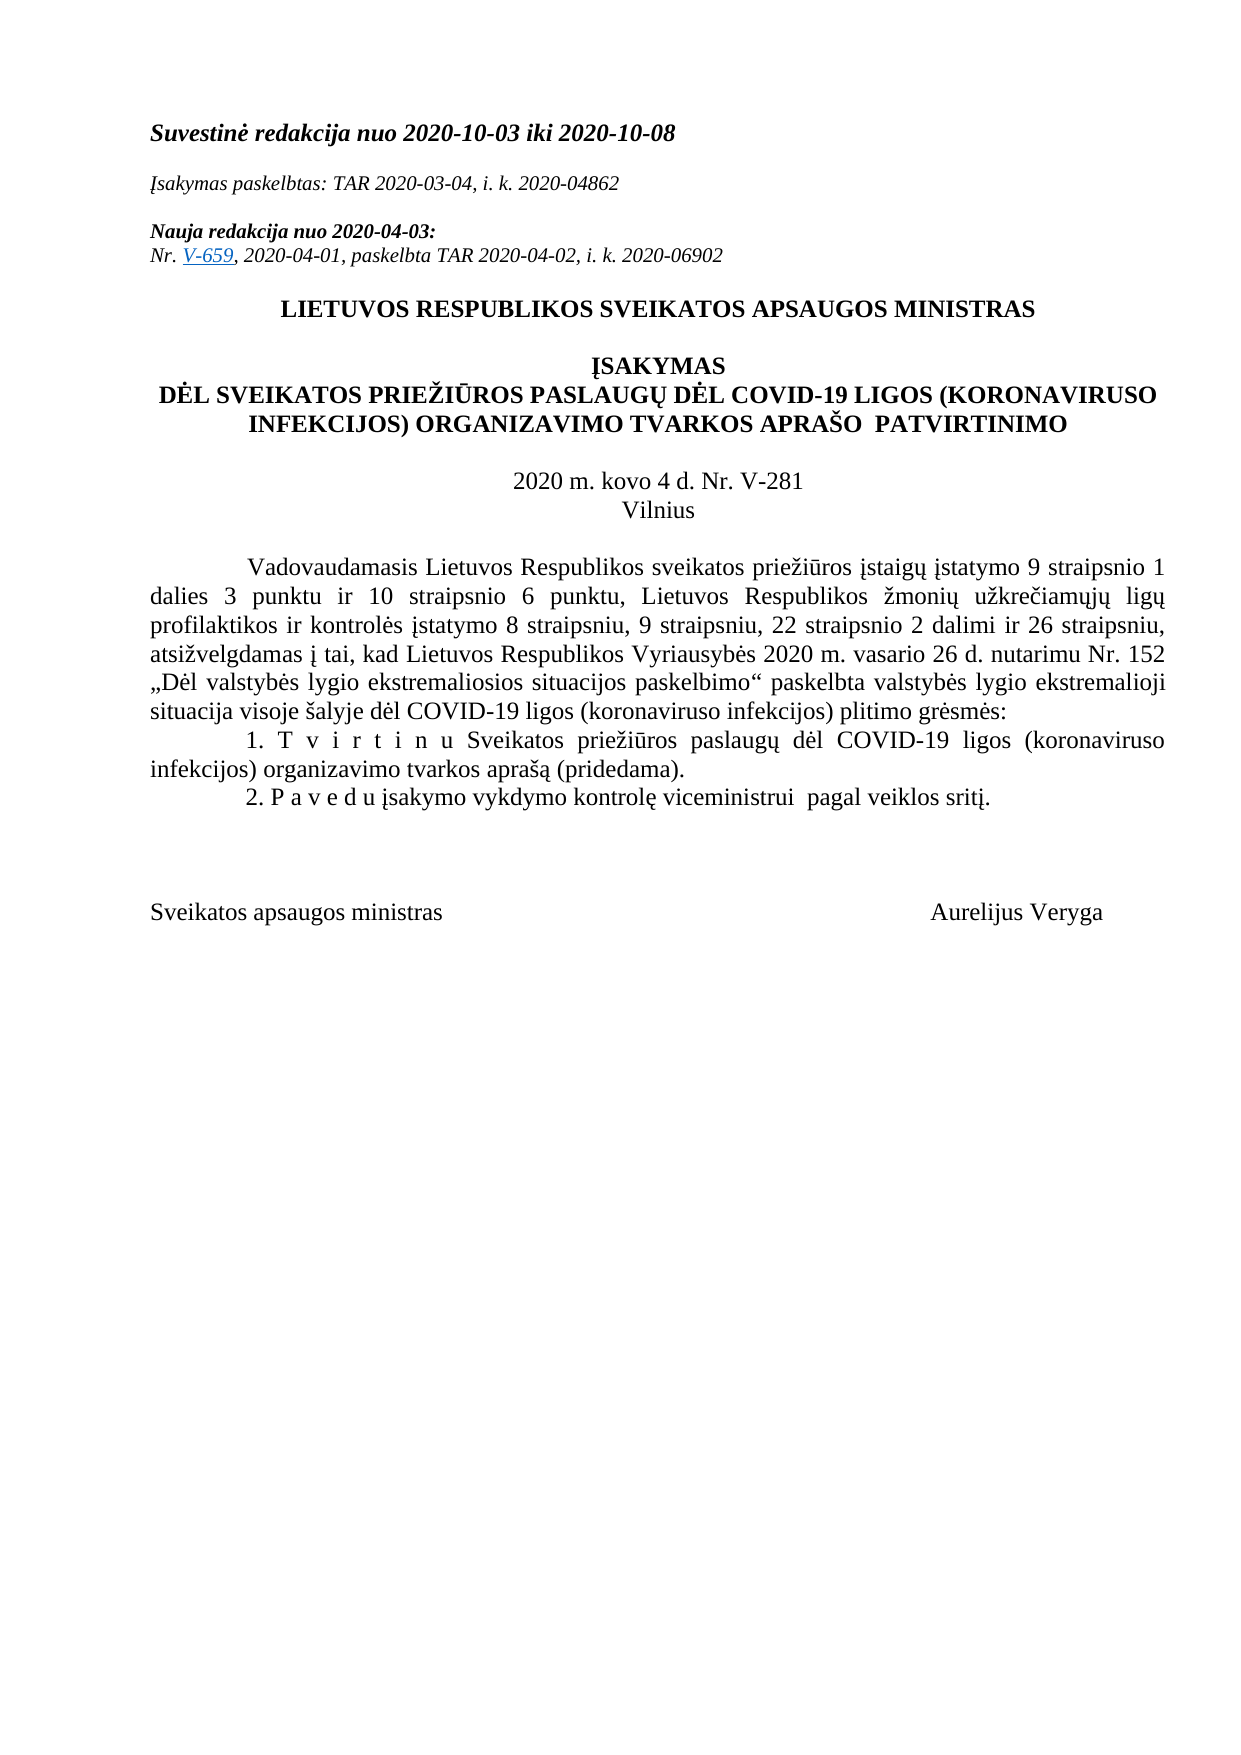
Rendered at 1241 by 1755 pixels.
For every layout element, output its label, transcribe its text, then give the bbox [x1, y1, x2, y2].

text 2. P a v e d u įsakymo vykdymo kontrolę viceministrui pagal veiklos sritį. [150, 782, 1166, 811]
text Suvestinė redakcija nuo 2020-10-03 iki 2020-10-08 [150, 118, 1166, 147]
text Vadovaudamasis Lietuvos Respublikos sveikatos priežiūros įstaigų įstatymo 9 straipsnio 1 dalies 3 punktu ir 10 straipsnio 6 punktu, Lietuvos Respublikos žmonių užkrečiamųjų ligų profilaktikos ir kontrolės įstatymo 8 straipsniu, 9 straipsniu, 22 straipsnio 2 dalimi ir 26 straipsniu, atsižvelgdamas į tai, kad Lietuvos Respublikos Vyriausybės 2020 m. vasario 26 d. nutarimu Nr. 152 „Dėl valstybės lygio ekstremaliosios situacijos paskelbimo“ paskelbta valstybės lygio ekstremalioji situacija visoje šalyje dėl COVID-19 ligos (koronaviruso infekcijos) plitimo grėsmės: [150, 552, 1166, 725]
text Sveikatos apsaugos ministras Aurelijus Veryga [150, 897, 1166, 926]
text ĮSAKYMAS [150, 351, 1166, 380]
text Vilnius [150, 495, 1166, 524]
text 2020 m. kovo 4 d. Nr. V-281 [150, 466, 1166, 495]
text 1. T v i r t i n u Sveikatos priežiūros paslaugų dėl COVID-19 ligos (koronaviruso infekcijos) organizavimo tvarkos aprašą (pridedama). [150, 725, 1166, 782]
text Nr. V-659, 2020-04-01, paskelbta TAR 2020-04-02, i. k. 2020-06902 [150, 243, 1166, 267]
text LIETUVOS RESPUBLIKOS SVEIKATOS APSAUGOS MINISTRAS [150, 294, 1166, 322]
text Nauja redakcija nuo 2020-04-03: [150, 219, 1166, 243]
text Įsakymas paskelbtas: TAR 2020-03-04, i. k. 2020-04862 [150, 171, 1166, 195]
text DĖL SVEIKATOS PRIEŽIŪROS PASLAUGŲ DĖL COVID-19 LIGOS (KORONAVIRUSO INFEKCIJOS) ORGANIZAVIMO TVARKOS APRAŠO PATVIRTINIMO [150, 380, 1166, 437]
